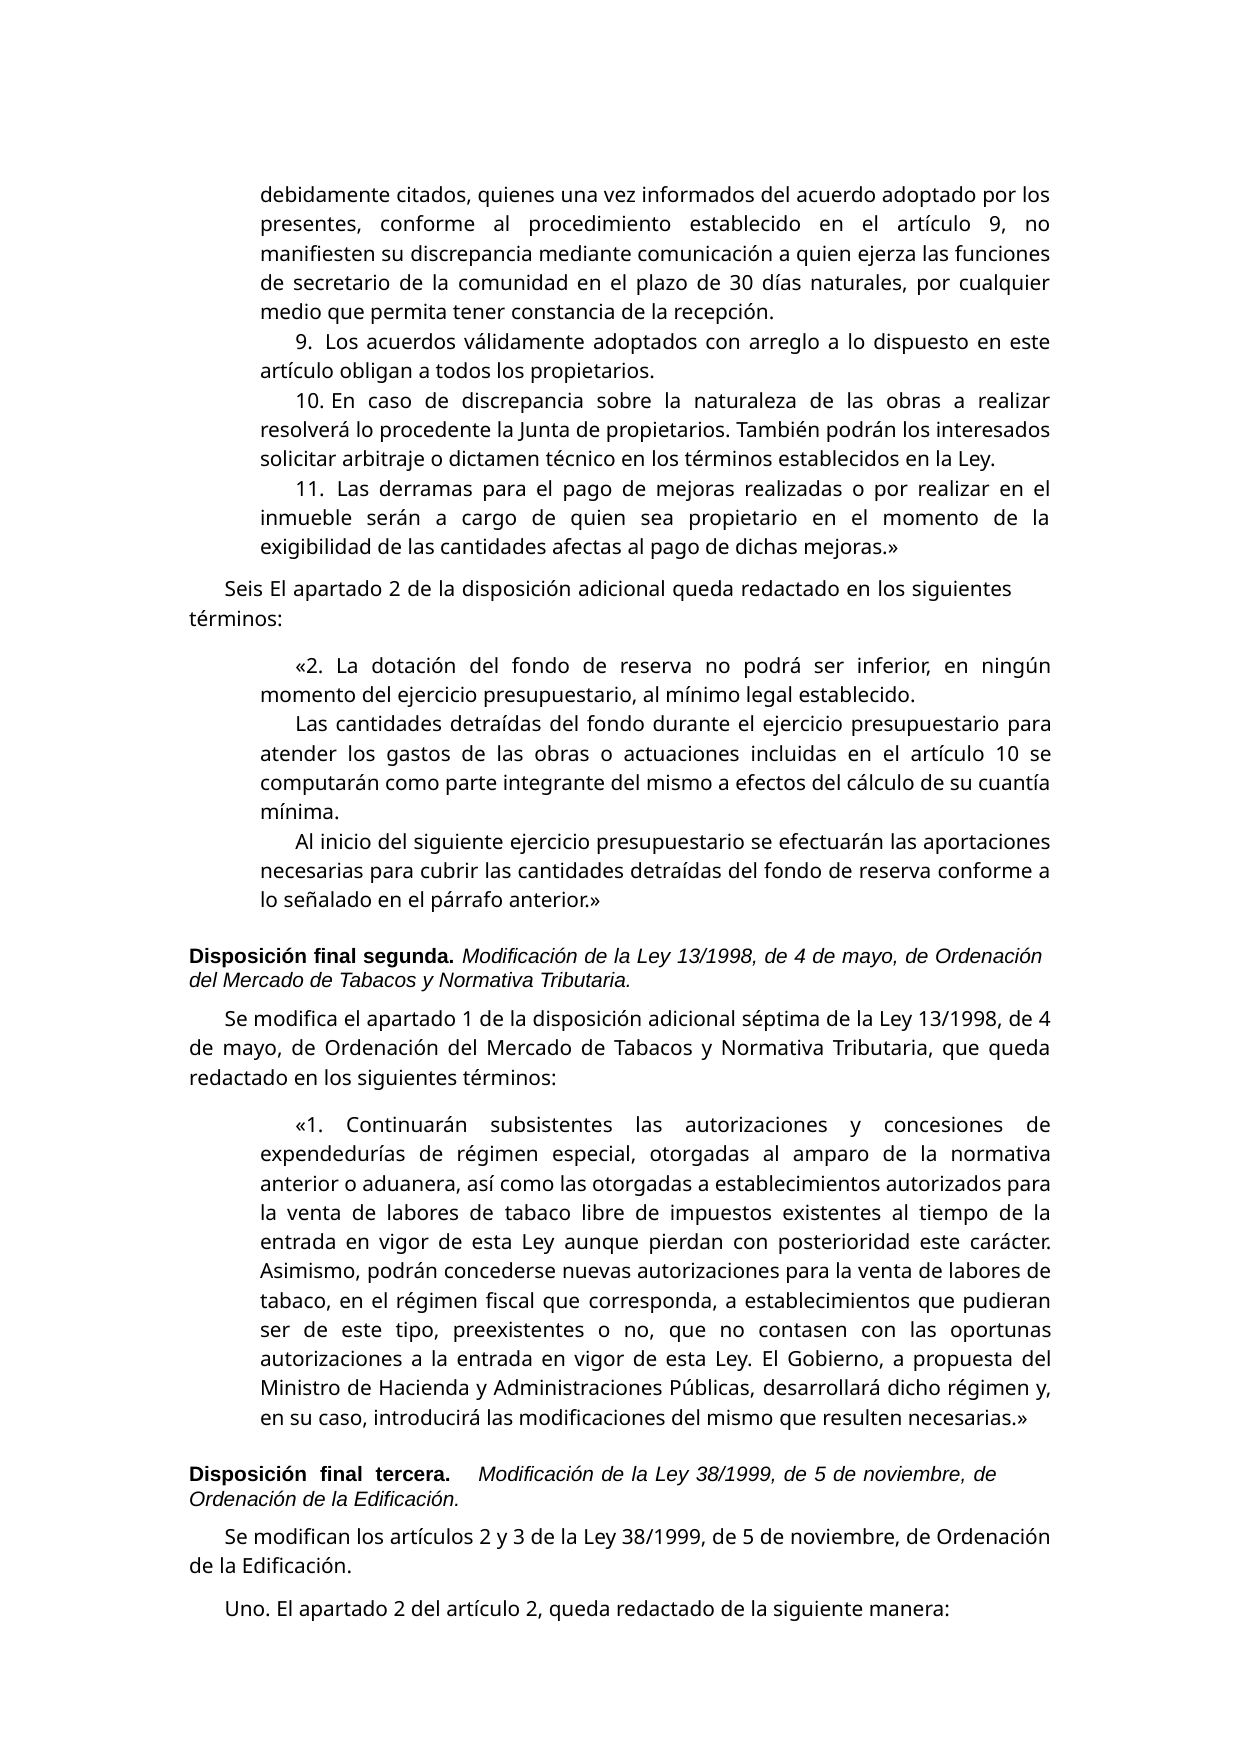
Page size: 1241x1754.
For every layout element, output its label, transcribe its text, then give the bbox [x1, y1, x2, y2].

text «1. Continuarán subsistentes las autorizaciones y concesiones de expendedurías de régimen especial, otorgadas al amparo de la normativa anterior o aduanera, así como las otorgadas a establecimientos autorizados para la venta de labores de tabaco libre de impuestos existentes al tiempo de la entrada en vigor de esta Ley aunque pierdan con posterioridad este carácter. Asimismo, podrán concederse nuevas autorizaciones para la venta de labores de tabaco, en el régimen fiscal que corresponda, a establecimientos que pudieran ser de este tipo, preexistentes o no, que no contasen con las oportunas autorizaciones a la entrada en vigor de esta Ley. El Gobierno, a propuesta del Ministro de Hacienda y Administraciones Públicas, desarrollará dicho régimen y, en su caso, introducirá las modificaciones del mismo que resulten necesarias.» [260, 1110, 1052, 1431]
text Las cantidades detraídas del fondo durante el ejercicio presupuestario para atender los gastos de las obras o actuaciones incluidas en el artículo 10 se computarán como parte integrante del mismo a efectos del cálculo de su cuantía mínima. [260, 709, 1051, 826]
text Se modifica el apartado 1 de la disposición adicional séptima de la Ley 13/1998, de 4 de mayo, de Ordenación del Mercado de Tabacos y Normativa Tributaria, que queda redactado en los siguientes términos: [189, 1004, 1052, 1091]
text Uno. El apartado 2 del artículo 2, queda redactado de la siguiente manera: [224, 1594, 1184, 1622]
text Disposición final tercera. Modificación de la Ley 38/1999, de 5 de noviembre, de Ordenación de la Edificación. [189, 1462, 1016, 1510]
text «2. La dotación del fondo de reserva no podrá ser inferior, en ningún momento del ejercicio presupuestario, al mínimo legal establecido. [260, 651, 1051, 708]
text Al inicio del siguiente ejercicio presupuestario se efectuarán las aportaciones necesarias para cubrir las cantidades detraídas del fondo de reserva conforme a lo señalado en el párrafo anterior.» [260, 827, 1051, 914]
list Los acuerdos válidamente adoptados con arreglo a lo dispuesto en este artículo obligan a todos los propietarios. [260, 327, 1051, 385]
text Se modifican los artículos 2 y 3 de la Ley 38/1999, de 5 de noviembre, de Ordenación de la Edificación. [189, 1522, 1051, 1580]
list En caso de discrepancia sobre la naturaleza de las obras a realizar resolverá lo procedente la Junta de propietarios. También podrán los interesados solicitar arbitraje o dictamen técnico en los términos establecidos en la Ley. [260, 386, 1051, 473]
text Disposición final segunda. Modificación de la Ley 13/1998, de 4 de mayo, de Ordenación del Mercado de Tabacos y Normativa Tributaria. [189, 944, 1051, 992]
text debidamente citados, quienes una vez informados del acuerdo adoptado por los presentes, conforme al procedimiento establecido en el artículo 9, no manifiesten su discrepancia mediante comunicación a quien ejerza las funciones de secretario de la comunidad en el plazo de 30 días naturales, por cualquier medio que permita tener constancia de la recepción. [260, 180, 1051, 326]
text Seis El apartado 2 de la disposición adicional queda redactado en los siguientes términos: [189, 574, 1016, 632]
list Las derramas para el pago de mejoras realizadas o por realizar en el inmueble serán a cargo de quien sea propietario en el momento de la exigibilidad de las cantidades afectas al pago de dichas mejoras.» [260, 474, 1051, 561]
